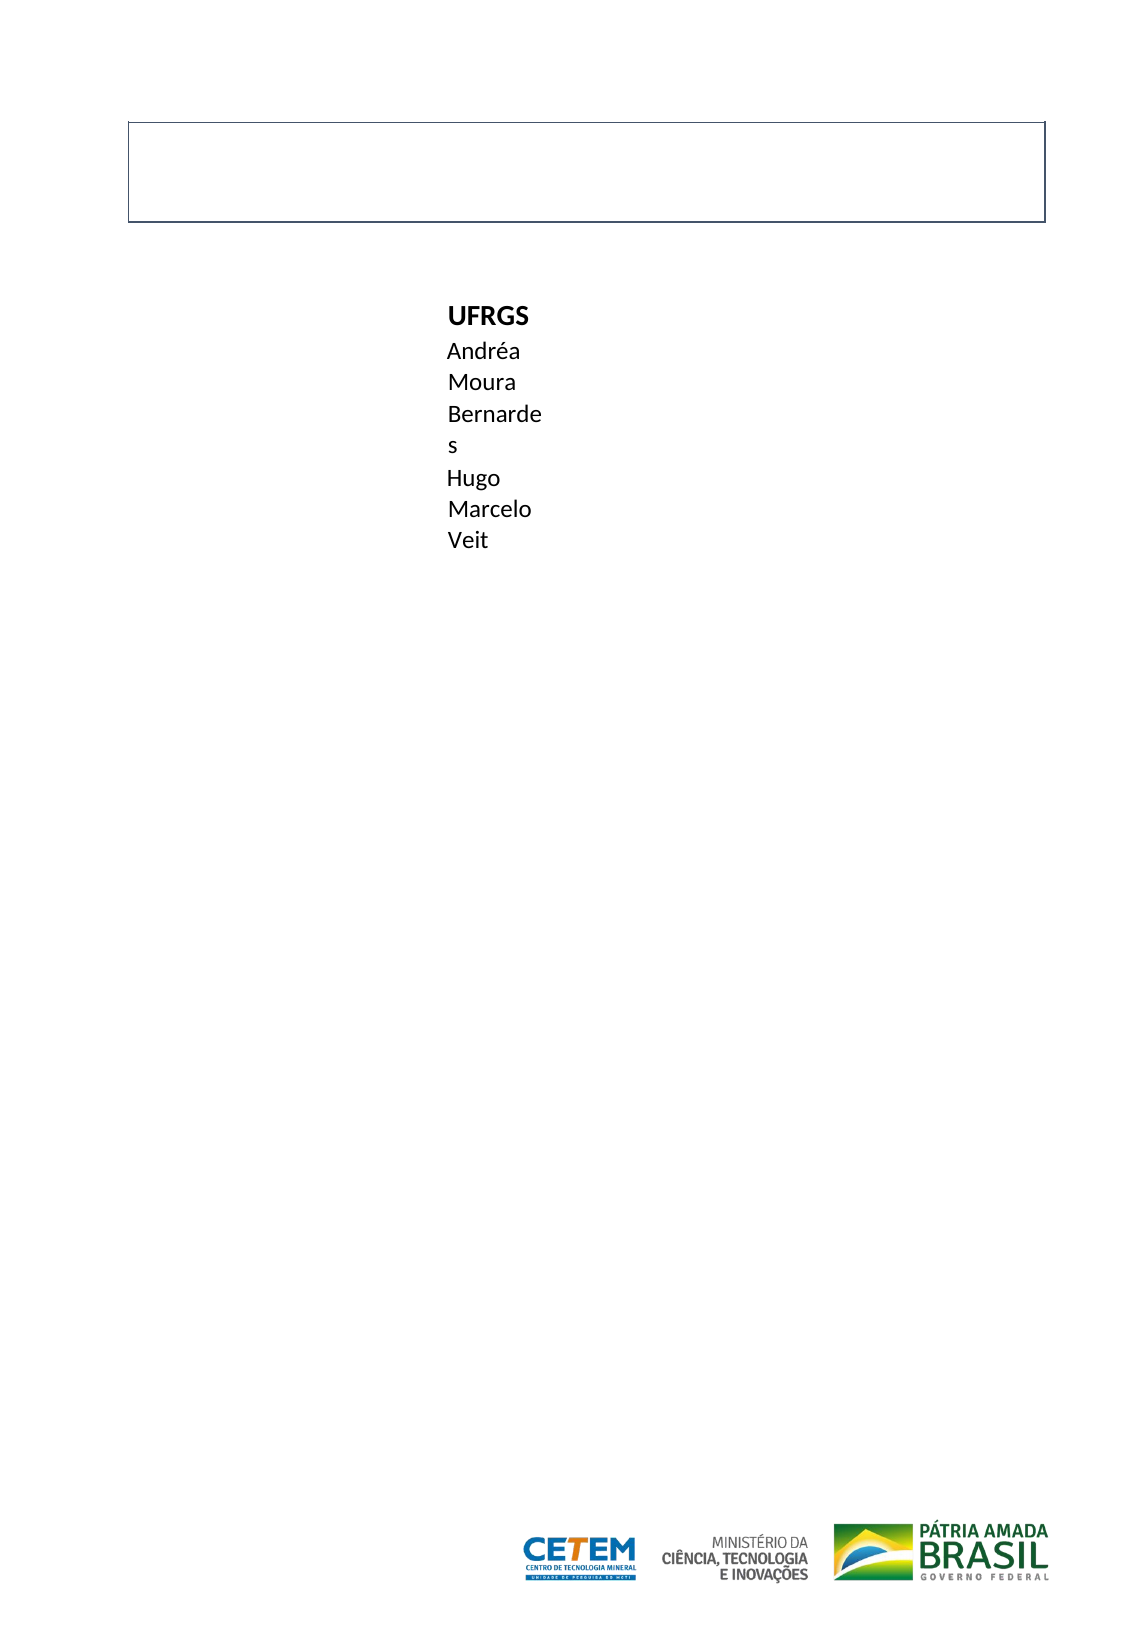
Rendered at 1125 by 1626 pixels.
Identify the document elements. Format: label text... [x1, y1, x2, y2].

text Hugo Marcelo Veit [447, 462, 542, 554]
subtitle UFRGS [448, 297, 543, 333]
text Andréa Moura Bernardes [447, 335, 543, 459]
